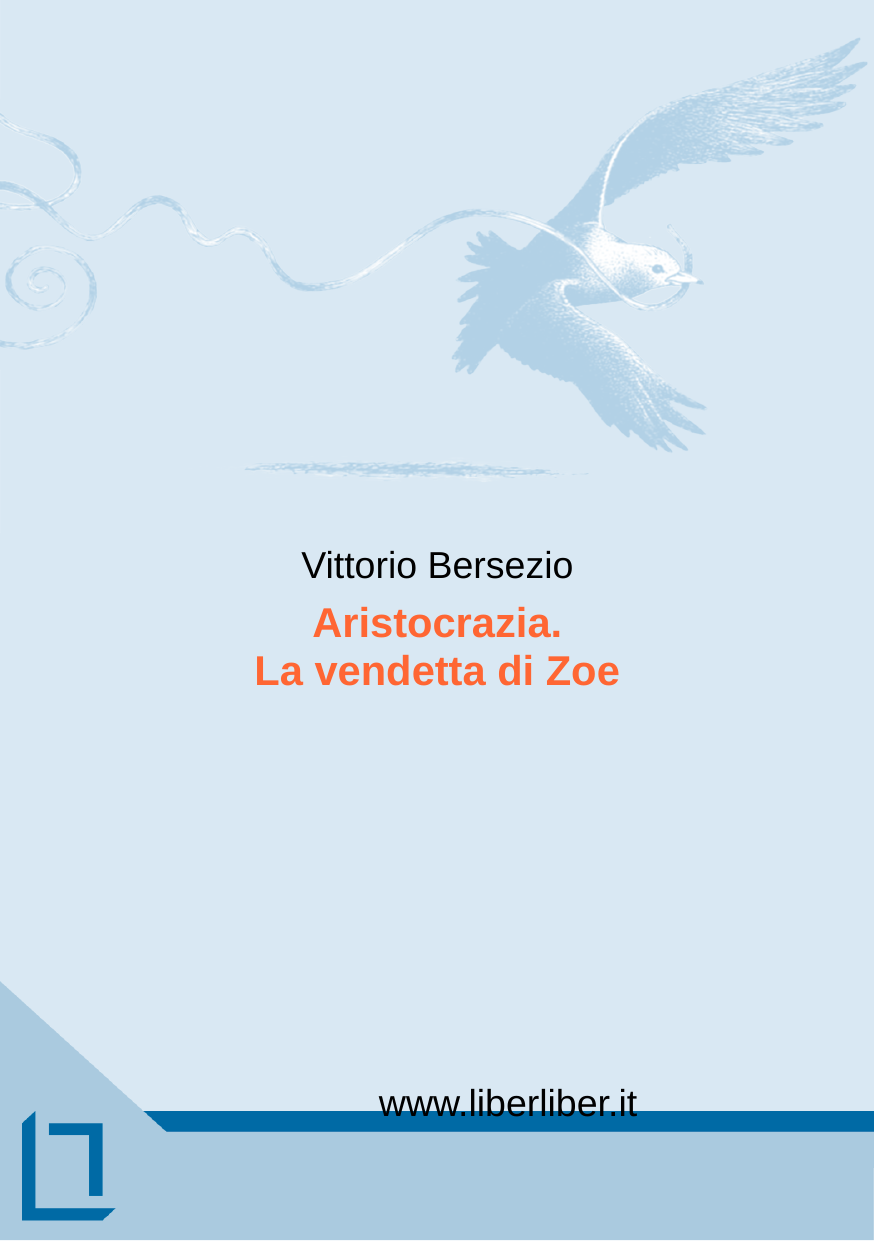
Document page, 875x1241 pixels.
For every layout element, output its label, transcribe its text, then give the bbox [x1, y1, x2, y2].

text Aristocrazia. La vendetta di Zoe [94, 598, 779, 694]
picture [0, 0, 874, 1241]
text Vittorio Bersezio [94, 543, 779, 586]
text www.liberliber.it [331, 1081, 685, 1124]
